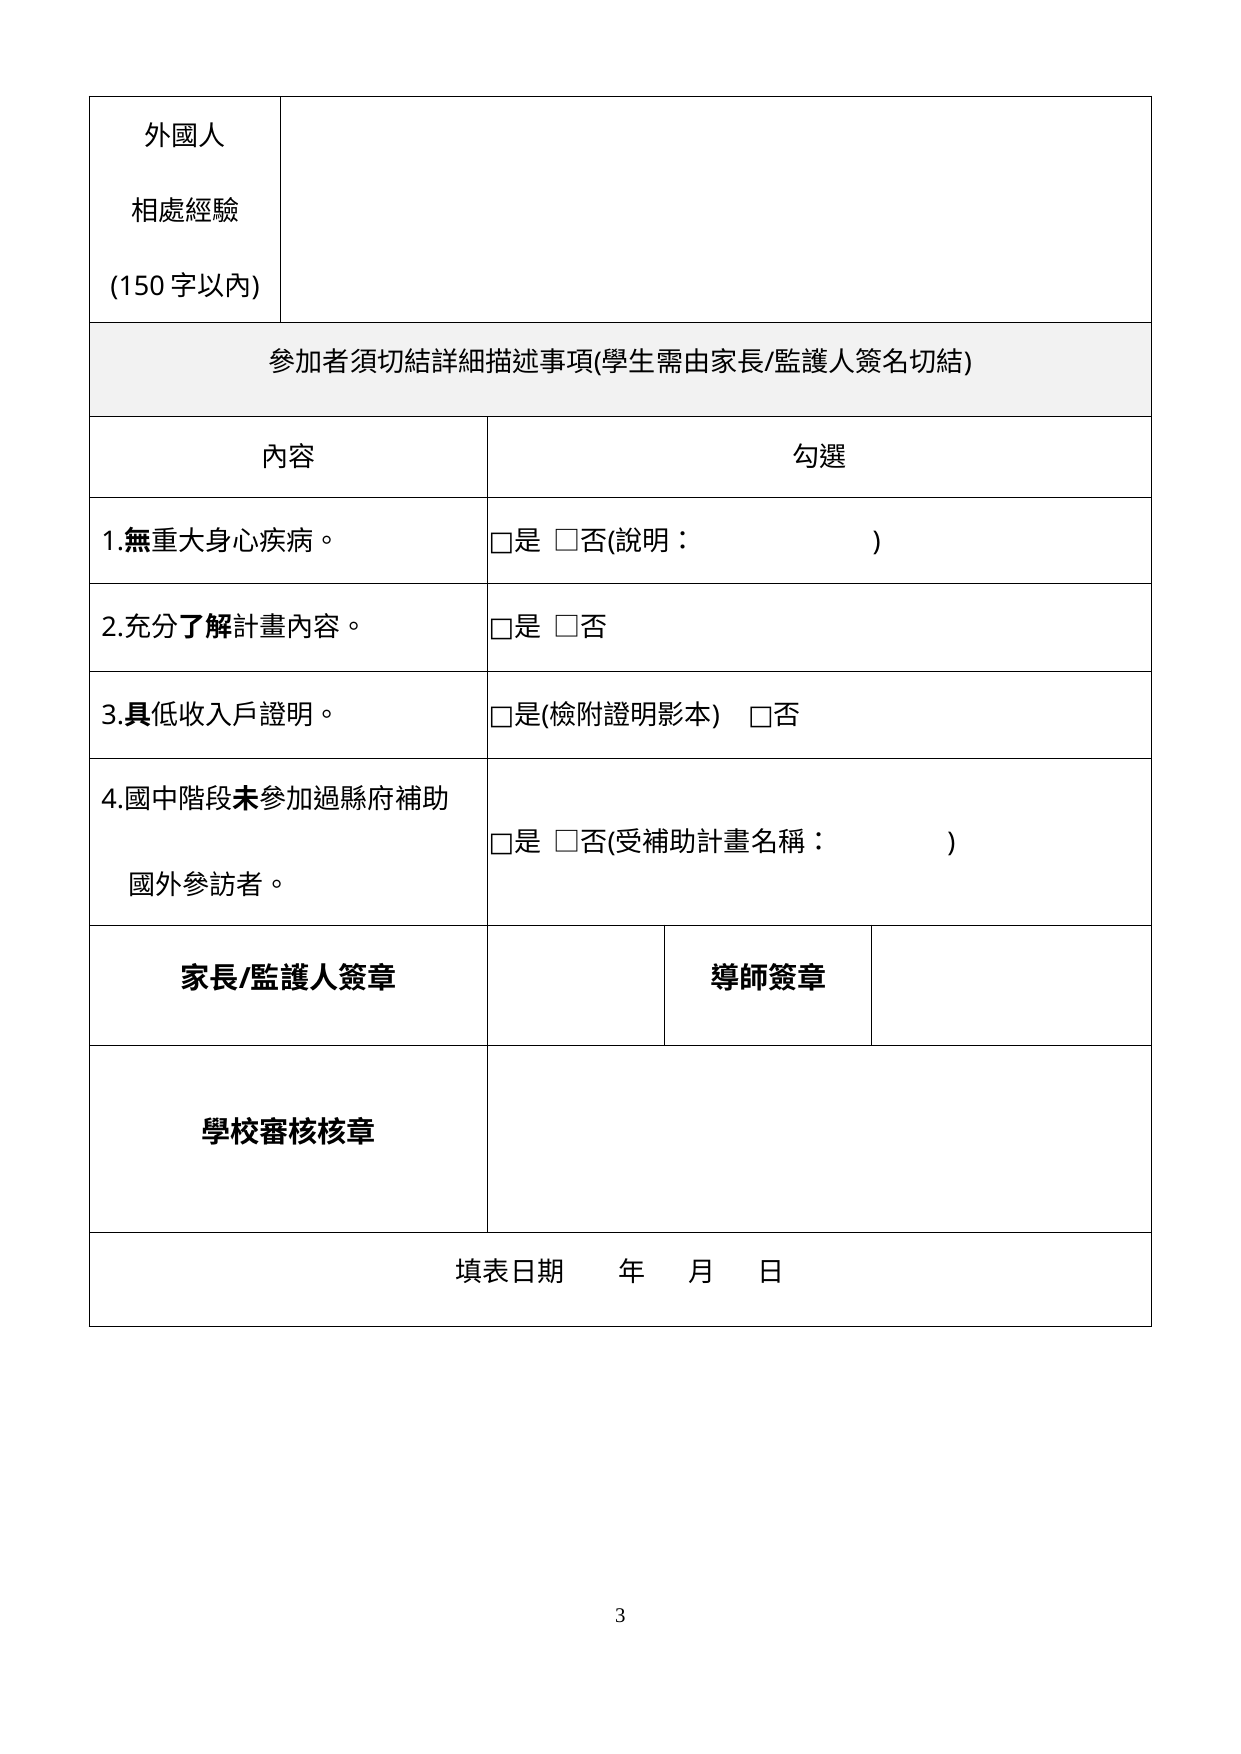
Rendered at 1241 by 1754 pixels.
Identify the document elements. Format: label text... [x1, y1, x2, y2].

table_cell 3.具低收入戶證明。 [90, 672, 487, 758]
table_cell 學校審核核章 [90, 1046, 487, 1232]
table_cell □是 □否 [488, 584, 1151, 671]
table_cell [281, 97, 1151, 322]
table_cell [488, 926, 664, 1045]
table_cell 填表日期 年 月 日 [90, 1233, 1151, 1326]
table_cell □是 □否(說明： ) [488, 498, 1151, 583]
table_cell 1.無重大身心疾病。 [90, 498, 487, 583]
table_cell [488, 1046, 1151, 1232]
table_cell 參加者須切結詳細描述事項(學生需由家長/監護人簽名切結) [90, 323, 1151, 416]
table_cell □是(檢附證明影本) □否 [488, 672, 1151, 758]
table_cell 外國人 相處經驗 (150字以內) [90, 97, 280, 322]
table_cell 4.國中階段未參加過縣府補助國外參訪者。 [90, 759, 487, 924]
table_cell 2.充分了解計畫內容。 [90, 584, 487, 671]
table_cell 勾選 [488, 417, 1151, 497]
table_cell [872, 926, 1151, 1045]
table_cell □是 □否(受補助計畫名稱： ) [488, 759, 1151, 924]
table_cell 內容 [90, 417, 487, 497]
table_cell 家長/監護人簽章 [90, 926, 487, 1045]
table_cell 導師簽章 [665, 926, 871, 1045]
